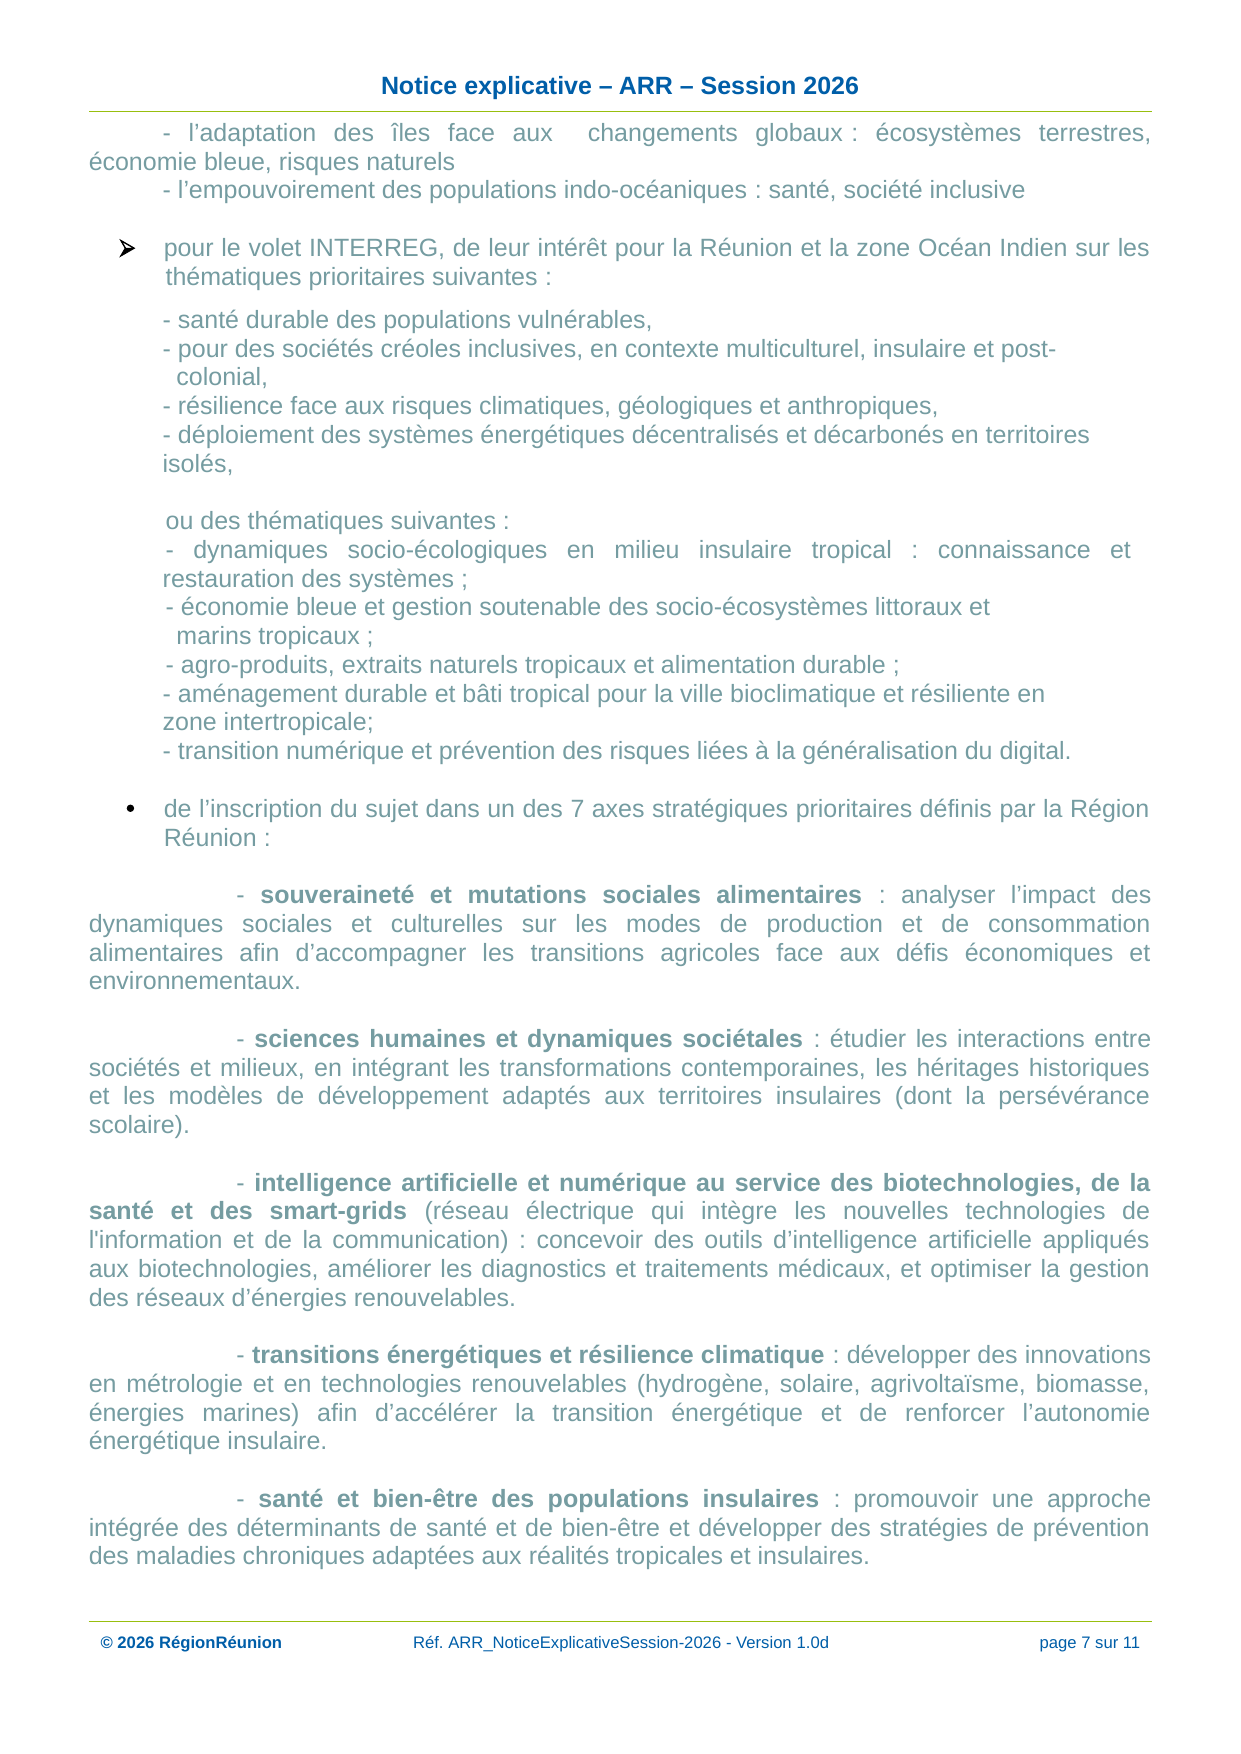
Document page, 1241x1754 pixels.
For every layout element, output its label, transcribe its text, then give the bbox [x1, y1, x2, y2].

text - déploiement des systèmes énergétiques décentralisés et décarbonés en territoires isolés, [88, 420, 1152, 477]
text - résilience face aux risques climatiques, géologiques et anthropiques, [88, 391, 1152, 420]
text - dynamiques socio-écologiques en milieu insulaire tropical : connaissance et restauration des systèmes ; [88, 535, 1152, 592]
text - l’adaptation des îles face aux changements globaux : écosystèmes terrestres, économie bleue, risques naturels [88, 118, 1152, 176]
text - intelligence artificielle et numérique au service des biotechnologies, de la santé et des smart-grids (réseau électrique qui intègre les nouvelles technologies de l'information et de la communication) : concevoir des outils d’intelligence artificielle appliqués aux biotechnologies, améliorer les diagnostics et traitements médicaux, et optimiser la gestion des réseaux d’énergies renouvelables. [88, 1167, 1152, 1311]
text - pour des sociétés créoles inclusives, en contexte multiculturel, insulaire et post- colonial, [88, 334, 1152, 391]
text - l’empouvoirement des populations indo-océaniques : santé, société inclusive [88, 176, 1152, 204]
text - sciences humaines et dynamiques sociétales : étudier les interactions entre sociétés et milieux, en intégrant les transformations contemporaines, les héritages historiques et les modèles de développement adaptés aux territoires insulaires (dont la persévérance scolaire). [88, 1024, 1152, 1139]
list de l’inscription du sujet dans un des 7 axes stratégiques prioritaires définis par la Région Réunion : [126, 794, 1152, 851]
text ou des thématiques suivantes : [88, 506, 1152, 535]
text - santé durable des populations vulnérables, [88, 305, 1152, 334]
text - transitions énergétiques et résilience climatique : développer des innovations en métrologie et en technologies renouvelables (hydrogène, solaire, agrivoltaïsme, biomasse, énergies marines) afin d’accélérer la transition énergétique et de renforcer l’autonomie énergétique insulaire. [88, 1340, 1152, 1455]
text - transition numérique et prévention des risques liées à la généralisation du digital. [0, 736, 1152, 765]
list pour le volet INTERREG, de leur intérêt pour la Réunion et la zone Océan Indien sur les thématiques prioritaires suivantes : [118, 233, 1152, 291]
text - agro-produits, extraits naturels tropicaux et alimentation durable ; [88, 650, 1152, 679]
text - souveraineté et mutations sociales alimentaires : analyser l’impact des dynamiques sociales et culturelles sur les modes de production et de consommation alimentaires afin d’accompagner les transitions agricoles face aux défis économiques et environnementaux. [88, 880, 1152, 995]
text - santé et bien-être des populations insulaires : promouvoir une approche intégrée des déterminants de santé et de bien-être et développer des stratégies de prévention des maladies chroniques adaptées aux réalités tropicales et insulaires. [88, 1484, 1152, 1570]
text - économie bleue et gestion soutenable des socio-écosystèmes littoraux et marins tropicaux ; [88, 592, 1152, 650]
text - aménagement durable et bâti tropical pour la ville bioclimatique et résiliente en zone intertropicale; [88, 679, 1152, 736]
